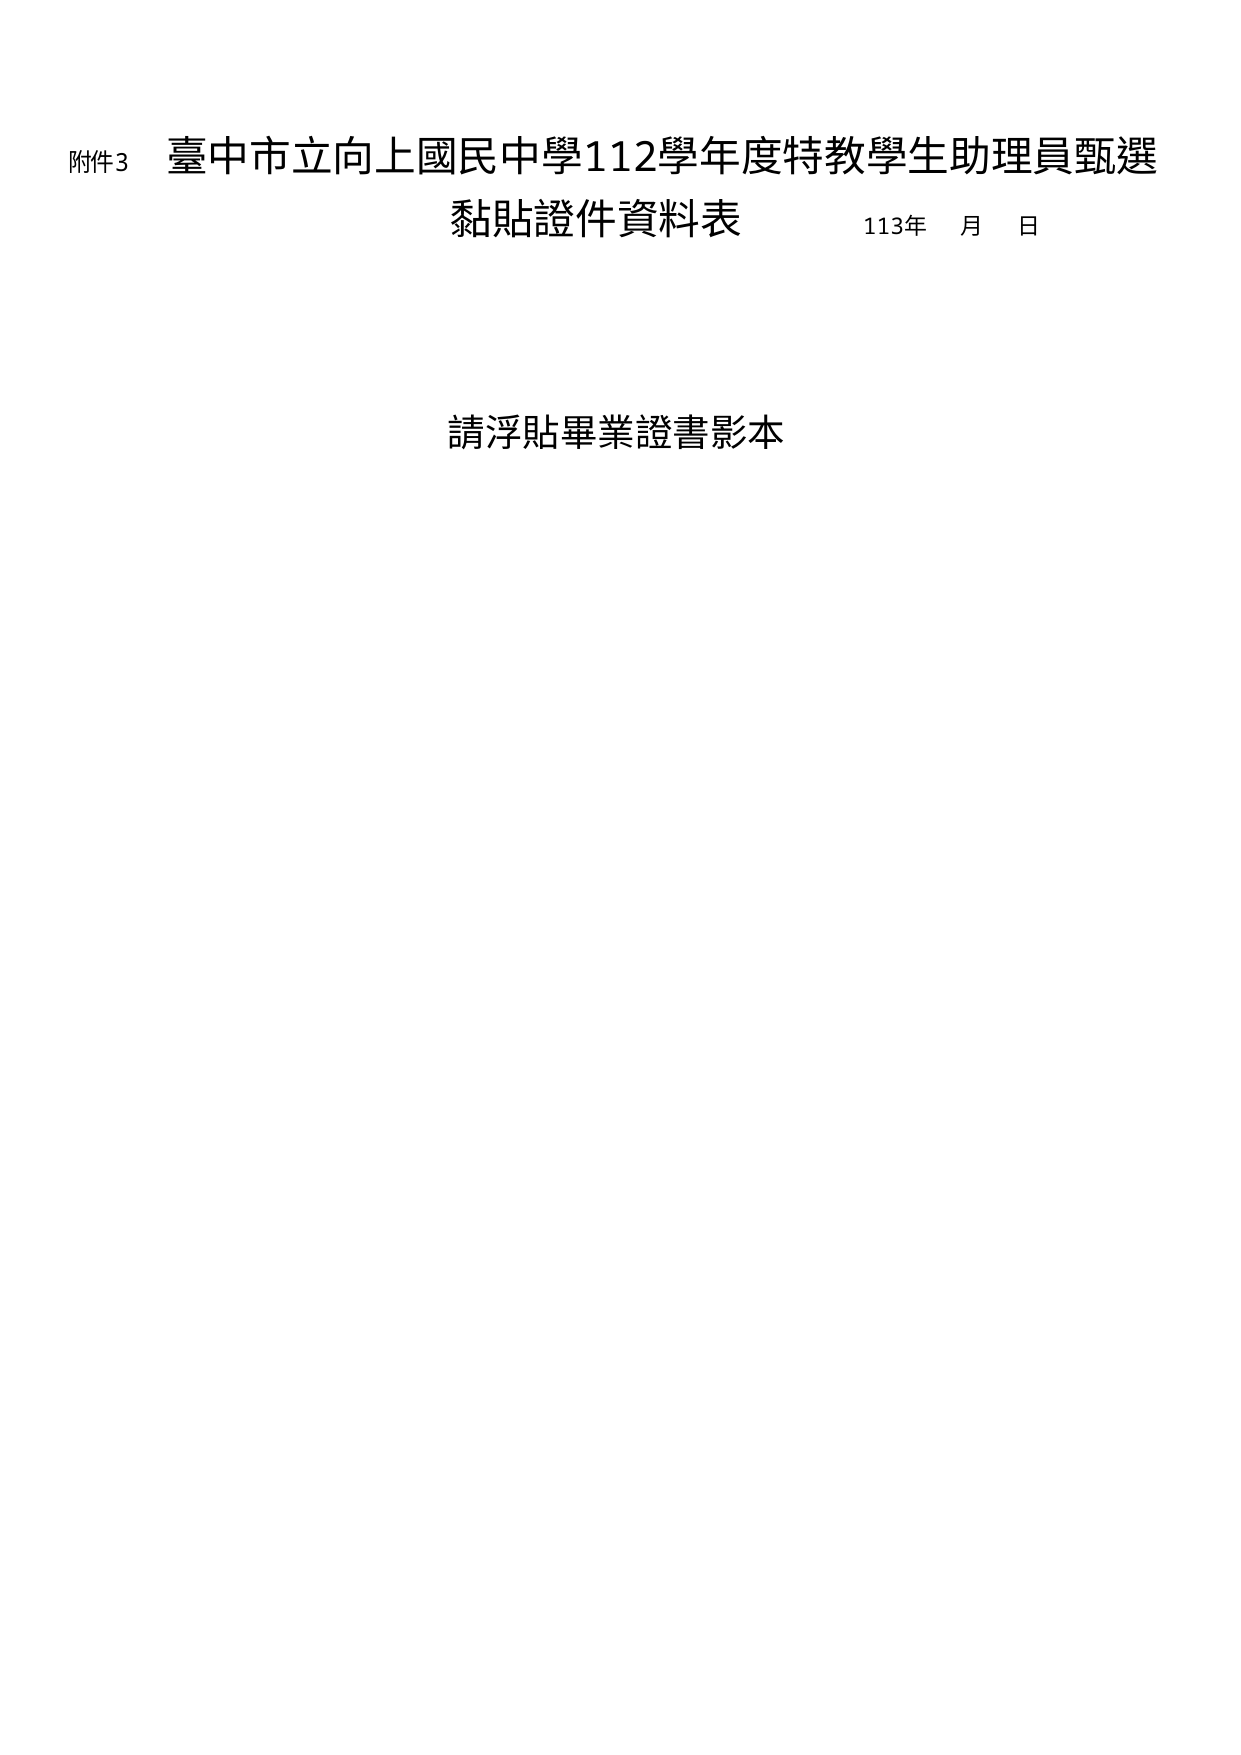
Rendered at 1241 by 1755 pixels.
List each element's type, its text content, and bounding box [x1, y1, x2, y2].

text 附件3 臺中市立向上國民中學112學年度特教學生助理員甄選 [68, 123, 1184, 183]
text 請浮貼畢業證書影本 [48, 403, 1184, 457]
text 黏貼證件資料表 113年 月 日 [450, 186, 1184, 247]
